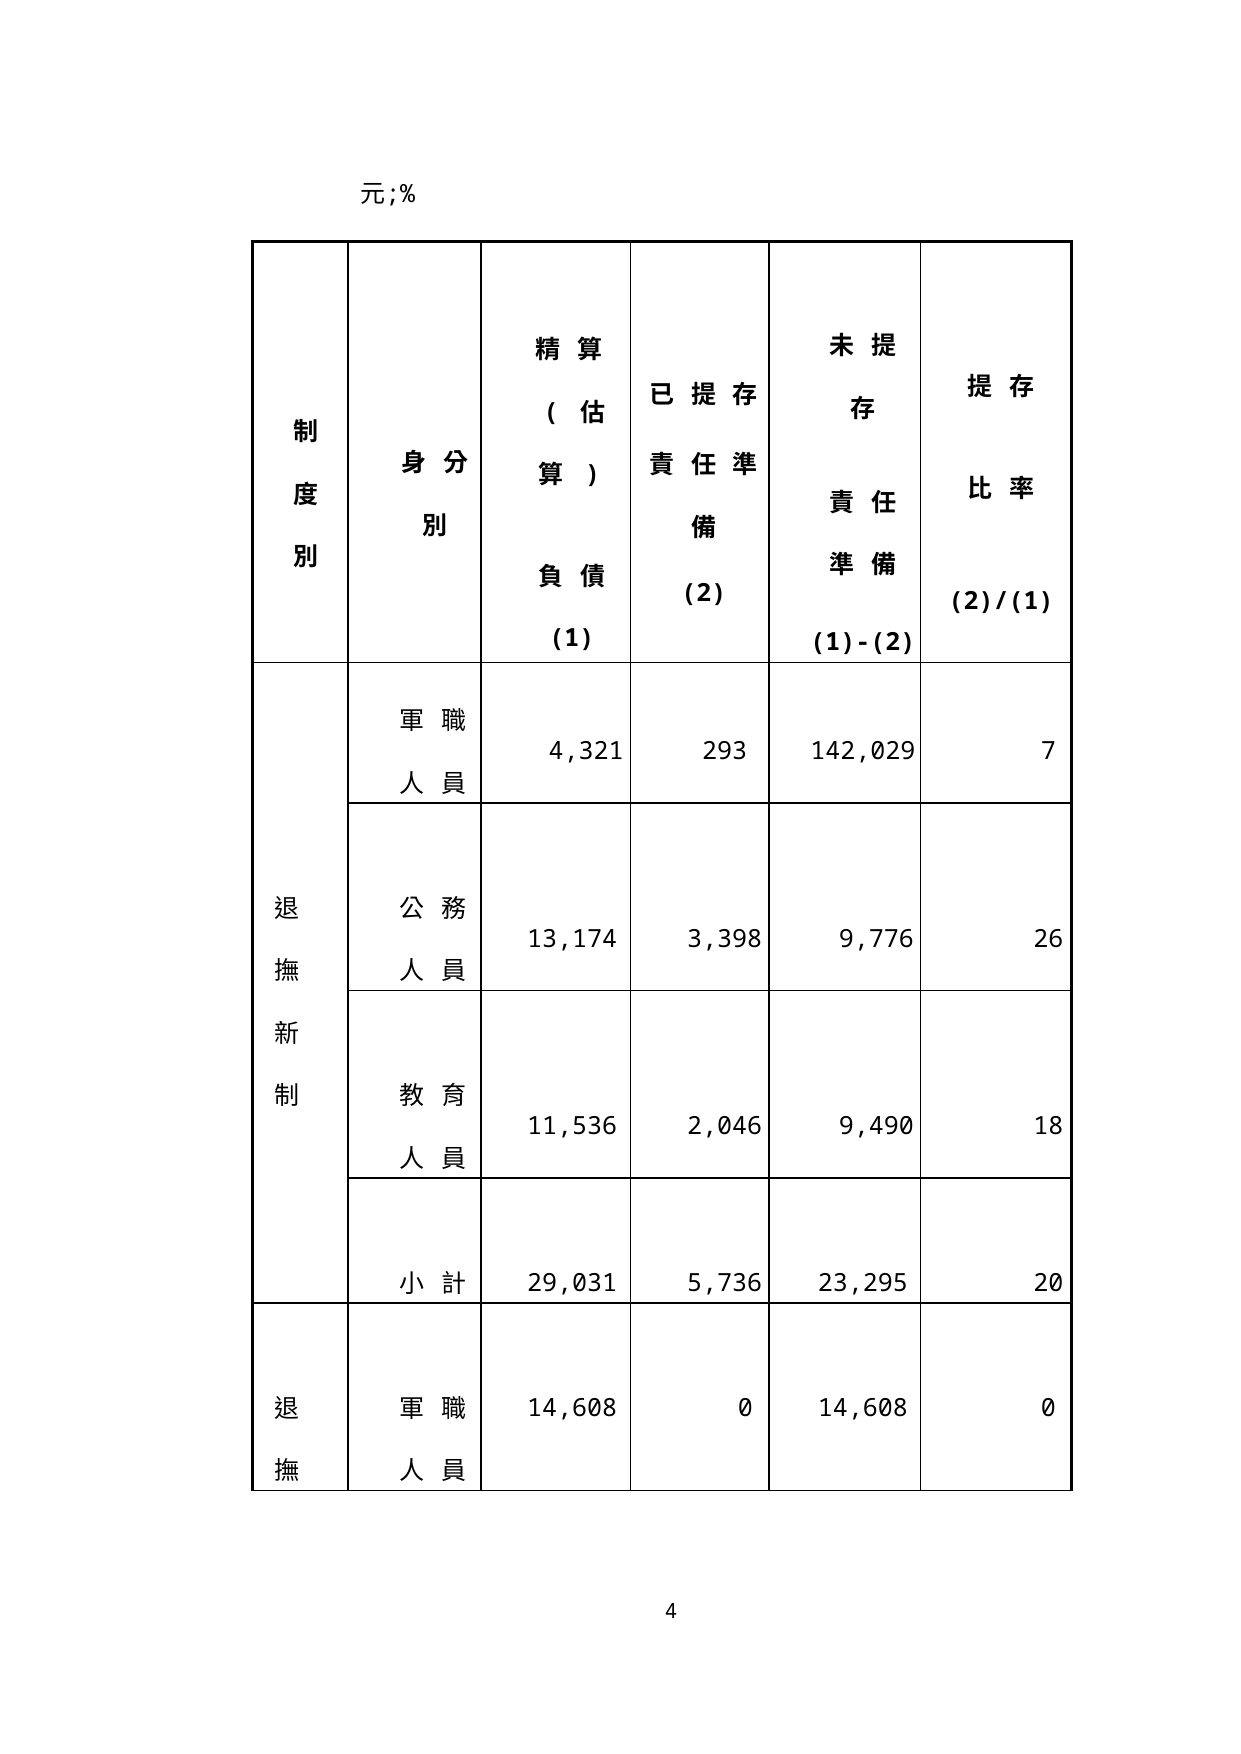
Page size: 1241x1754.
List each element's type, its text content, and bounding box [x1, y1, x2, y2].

table_header 已提存 責任準備 (2) [631, 243, 768, 662]
text 元;% [242, 177, 1058, 208]
table_cell 26 [921, 804, 1070, 990]
table_cell 教育人員 [349, 991, 480, 1177]
table_cell 14,608 [482, 1304, 630, 1490]
table_cell 退撫 [254, 1304, 347, 1490]
table_cell 23,295 [770, 1179, 920, 1302]
table_cell 4,321 [482, 663, 630, 802]
table_header 提存 比率 (2)/(1) [921, 243, 1070, 662]
table_cell 293 [631, 663, 768, 802]
table_cell 9,490 [770, 991, 920, 1177]
table_header 身分別 [349, 243, 480, 662]
table_cell 0 [921, 1304, 1070, 1490]
table_cell 13,174 [482, 804, 630, 990]
table_cell 9,776 [770, 804, 920, 990]
table_cell 18 [921, 991, 1070, 1177]
table_cell 3,398 [631, 804, 768, 990]
table_cell 20 [921, 1179, 1070, 1302]
table_cell 7 [921, 663, 1070, 802]
table_cell 退撫 新制 [254, 663, 347, 1302]
table_cell 2,046 [631, 991, 768, 1177]
table_header 未提存 責任準備 (1)-(2) [770, 243, 920, 662]
table_cell 29,031 [482, 1179, 630, 1302]
table_cell 小計 [349, 1179, 480, 1302]
table_cell 5,736 [631, 1179, 768, 1302]
table_cell 軍職人員 [349, 663, 480, 802]
table_header 精算(估算) 負債(1) [482, 243, 630, 662]
table_cell 14,608 [770, 1304, 920, 1490]
table_cell 142,029 [770, 663, 920, 802]
table_header 制度別 [254, 243, 347, 662]
table_cell 11,536 [482, 991, 630, 1177]
table_cell 0 [631, 1304, 768, 1490]
table_cell 公務人員 [349, 804, 480, 990]
table_cell 軍職人員 [349, 1304, 480, 1490]
